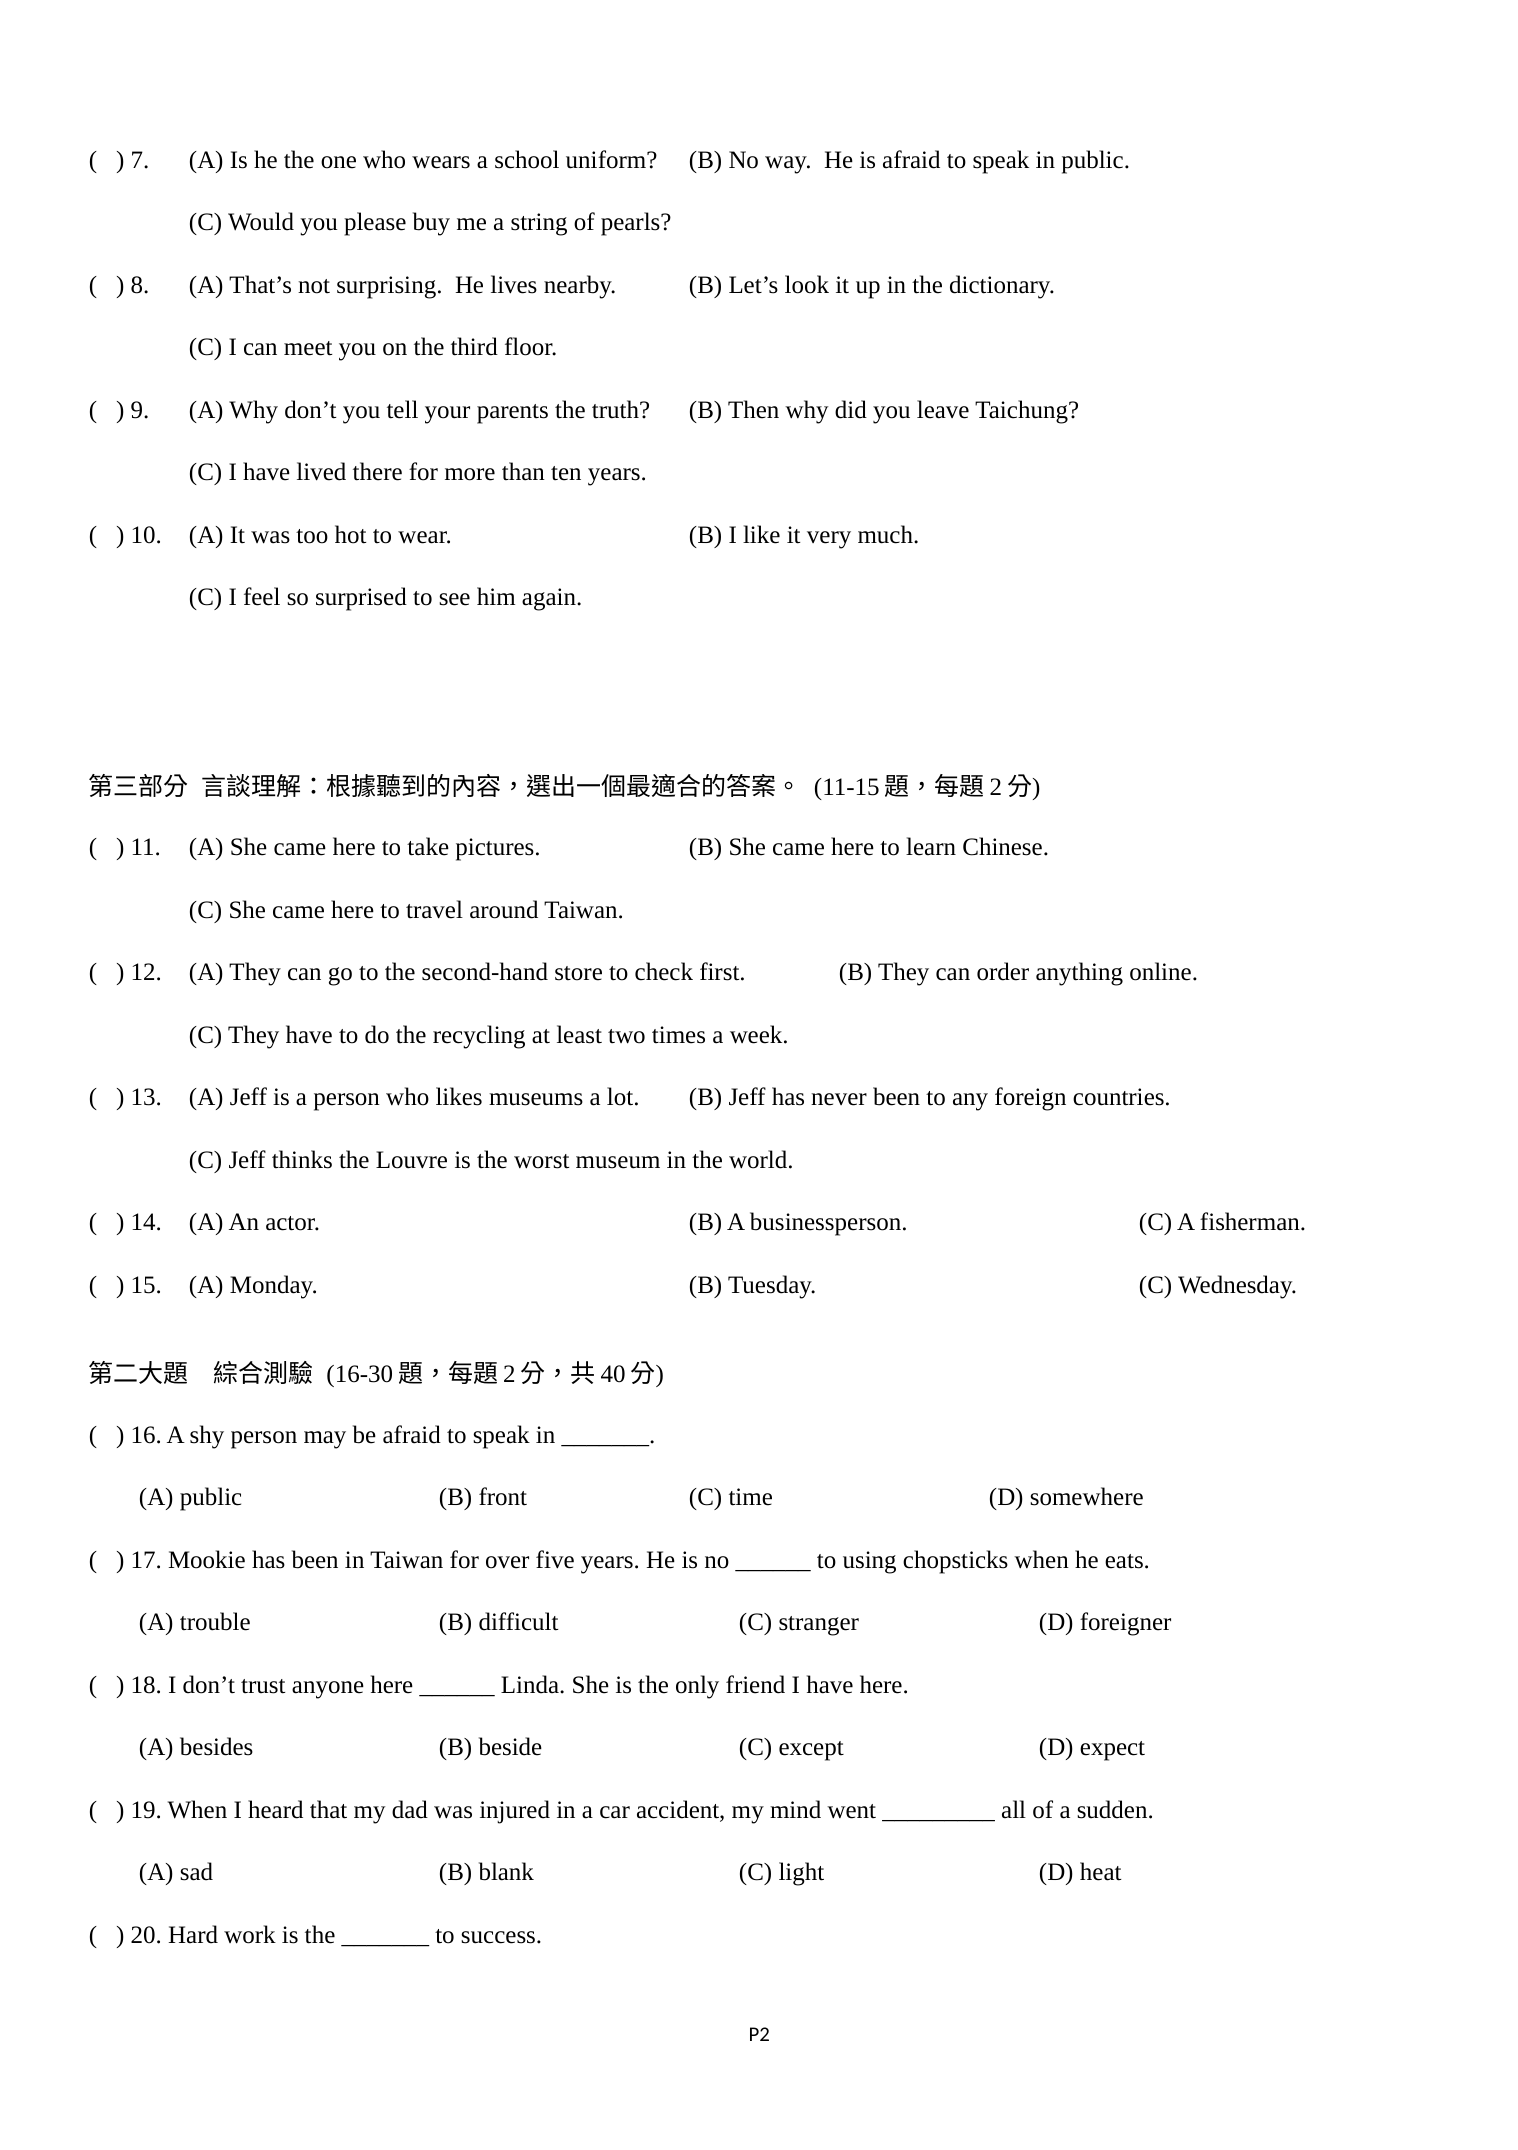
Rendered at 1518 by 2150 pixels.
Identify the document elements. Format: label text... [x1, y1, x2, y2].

text ( ) 10. (A) It was too hot to wear. (B) I like it very much. [89, 492, 1429, 555]
text (C) I have lived there for more than ten years. [139, 430, 1429, 492]
text ( ) 12. (A) They can go to the second-hand store to check first. (B) They can order anything online. [89, 930, 1429, 992]
text (C) I can meet you on the third floor. [139, 305, 1429, 367]
text 第二大題 綜合測驗 (16-30題，每題2分，共40分) [89, 1330, 1429, 1392]
text ( ) 7. (A) Is he the one who wears a school uniform? (B) No way. He is afraid to speak in public. [89, 117, 1429, 180]
text ( ) 15. (A) Monday. (B) Tuesday. (C) Wednesday. [89, 1242, 1429, 1305]
text ( ) 18. I don’t trust anyone here ______ Linda. She is the only friend I have here. [89, 1642, 1429, 1705]
text 第三部分 言談理解：根據聽到的內容，選出一個最適合的答案。 (11-15題，每題2分) [89, 742, 1429, 805]
text ( ) 11. (A) She came here to take pictures. (B) She came here to learn Chinese. [89, 805, 1429, 867]
text ( ) 20. Hard work is the _______ to success. [89, 1892, 1429, 1955]
text (A) trouble (B) difficult (C) stranger (D) foreigner [89, 1580, 1429, 1642]
text ( ) 19. When I heard that my dad was injured in a car accident, my mind went _________ all of a sudden. [89, 1767, 1429, 1830]
text (C) She came here to travel around Taiwan. [139, 867, 1429, 930]
text (A) public (B) front (C) time (D) somewhere [89, 1455, 1429, 1517]
text (A) sad (B) blank (C) light (D) heat [89, 1830, 1429, 1892]
text ( ) 8. (A) That’s not surprising. He lives nearby. (B) Let’s look it up in the dictionary. [89, 242, 1429, 305]
text (A) besides (B) beside (C) except (D) expect [89, 1705, 1429, 1767]
text (C) Would you please buy me a string of pearls? [139, 180, 1429, 242]
text ( ) 9. (A) Why don’t you tell your parents the truth? (B) Then why did you leave Taichung? [89, 367, 1429, 430]
text ( ) 16. A shy person may be afraid to speak in _______. [89, 1392, 1429, 1455]
text (C) I feel so surprised to see him again. [139, 555, 1429, 617]
text ( ) 17. Mookie has been in Taiwan for over five years. He is no ______ to using chopsticks when he eats. [89, 1517, 1429, 1580]
text (C) They have to do the recycling at least two times a week. [139, 992, 1429, 1055]
text ( ) 13. (A) Jeff is a person who likes museums a lot. (B) Jeff has never been to any foreign countries. [89, 1055, 1429, 1117]
text (C) Jeff thinks the Louvre is the worst museum in the world. [139, 1117, 1429, 1180]
text ( ) 14. (A) An actor. (B) A businessperson. (C) A fisherman. [89, 1180, 1429, 1242]
